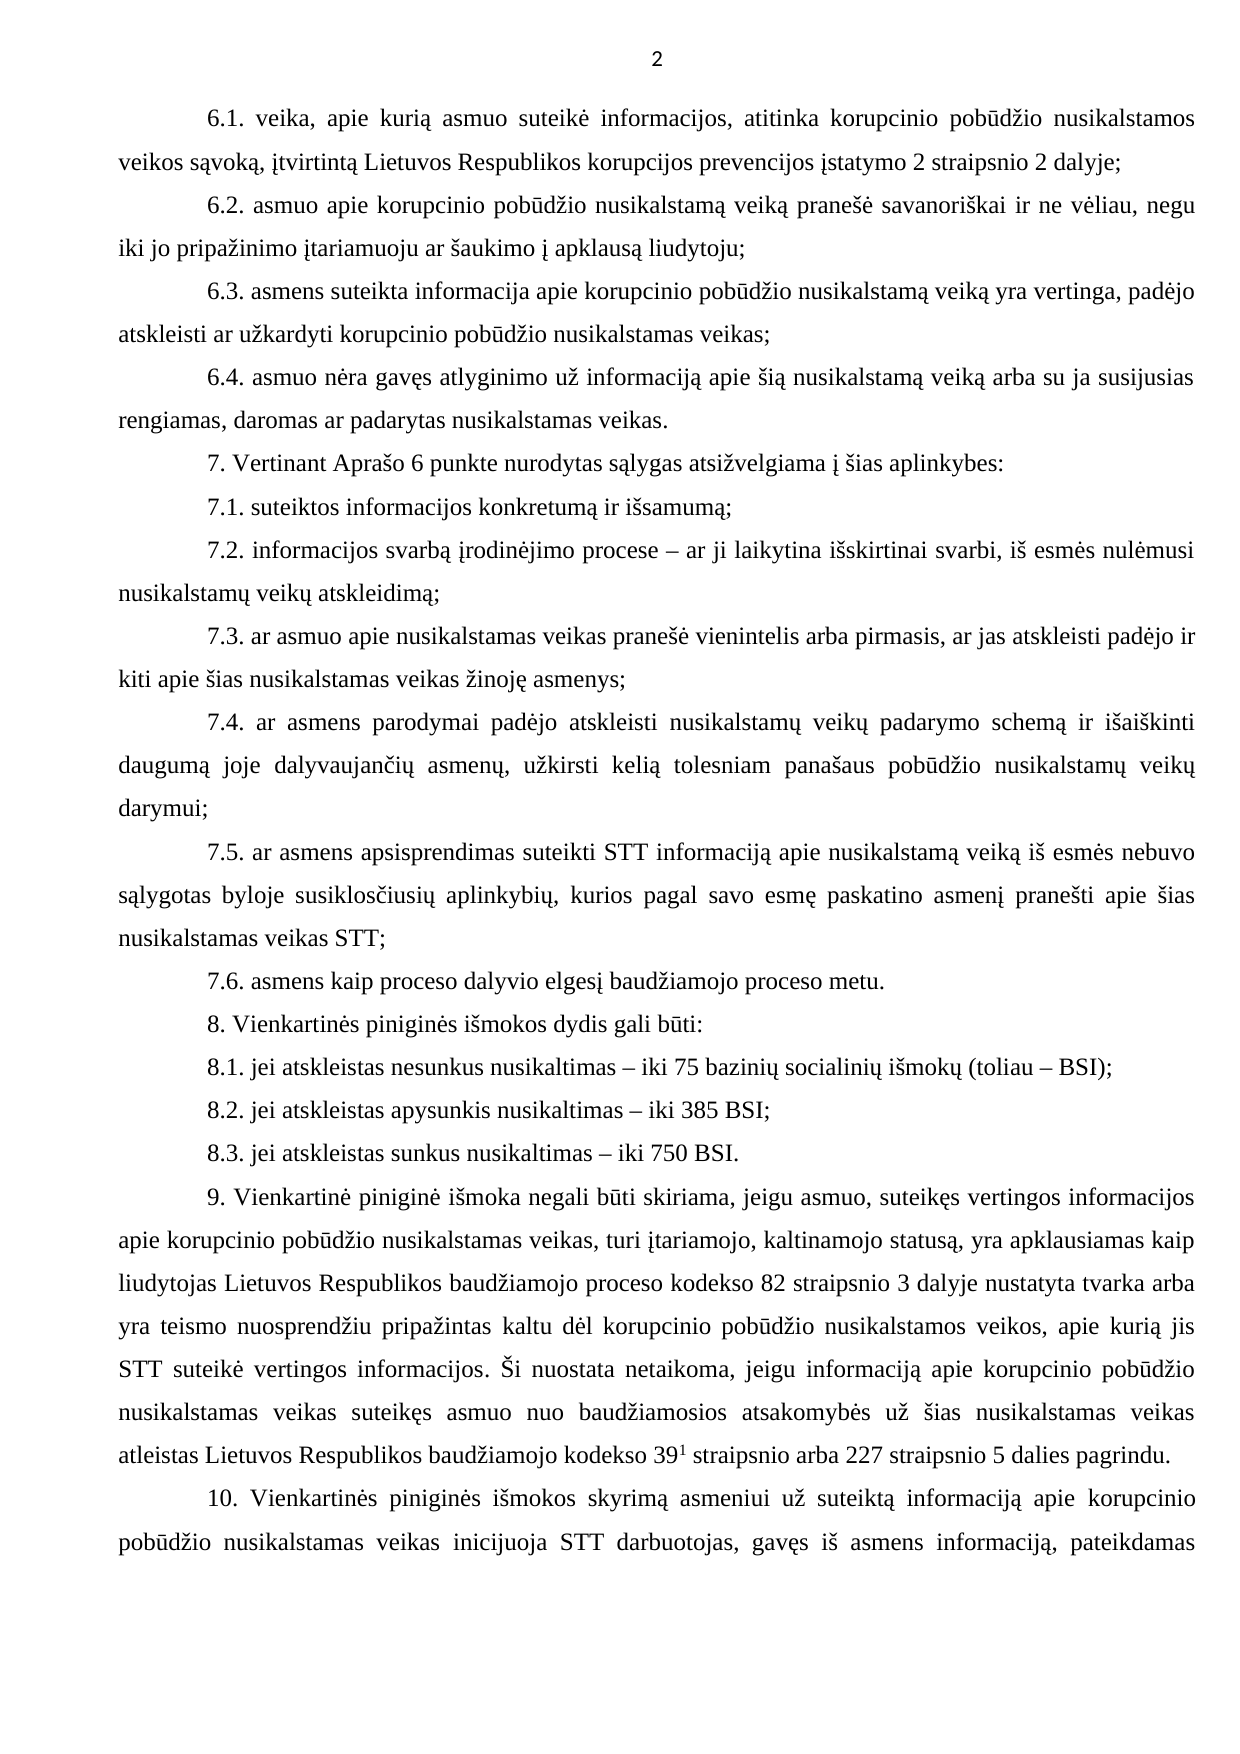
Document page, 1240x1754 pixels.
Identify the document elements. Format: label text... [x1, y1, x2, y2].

text 6.1. veika, apie kurią asmuo suteikė informacijos, atitinka korupcinio pobūdžio nusikalstamos veikos sąvoką, įtvirtintą Lietuvos Respublikos korupcijos prevencijos įstatymo 2 straipsnio 2 dalyje; [118, 103, 1196, 175]
text 8.2. jei atskleistas apysunkis nusikaltimas – iki 385 BSI; [118, 1095, 1196, 1124]
text 7.3. ar asmuo apie nusikalstamas veikas pranešė vienintelis arba pirmasis, ar jas atskleisti padėjo ir kiti apie šias nusikalstamas veikas žinoję asmenys; [118, 621, 1196, 693]
text 8.3. jei atskleistas sunkus nusikaltimas – iki 750 BSI. [118, 1138, 1196, 1167]
text 7. Vertinant Aprašo 6 punkte nurodytas sąlygas atsižvelgiama į šias aplinkybes: [118, 448, 1196, 477]
text 7.1. suteiktos informacijos konkretumą ir išsamumą; [118, 492, 1196, 520]
text 6.2. asmuo apie korupcinio pobūdžio nusikalstamą veiką pranešė savanoriškai ir ne vėliau, negu iki jo pripažinimo įtariamuoju ar šaukimo į apklausą liudytoju; [118, 190, 1196, 262]
text 8. Vienkartinės piniginės išmokos dydis gali būti: [118, 1009, 1196, 1038]
text 7.4. ar asmens parodymai padėjo atskleisti nusikalstamų veikų padarymo schemą ir išaiškinti daugumą joje dalyvaujančių asmenų, užkirsti kelią tolesniam panašaus pobūdžio nusikalstamų veikų darymui; [118, 707, 1196, 822]
text 10. Vienkartinės piniginės išmokos skyrimą asmeniui už suteiktą informaciją apie korupcinio pobūdžio nusikalstamas veikas inicijuoja STT darbuotojas, gavęs iš asmens informaciją, pateikdamas [118, 1483, 1196, 1555]
text 7.2. informacijos svarbą įrodinėjimo procese – ar ji laikytina išskirtinai svarbi, iš esmės nulėmusi nusikalstamų veikų atskleidimą; [118, 535, 1196, 607]
text 6.4. asmuo nėra gavęs atlyginimo už informaciją apie šią nusikalstamą veiką arba su ja susijusias rengiamas, daromas ar padarytas nusikalstamas veikas. [118, 362, 1196, 434]
text 6.3. asmens suteikta informacija apie korupcinio pobūdžio nusikalstamą veiką yra vertinga, padėjo atskleisti ar užkardyti korupcinio pobūdžio nusikalstamas veikas; [118, 276, 1196, 348]
text 7.6. asmens kaip proceso dalyvio elgesį baudžiamojo proceso metu. [118, 966, 1196, 995]
text 8.1. jei atskleistas nesunkus nusikaltimas – iki 75 bazinių socialinių išmokų (toliau – BSI); [118, 1052, 1196, 1081]
text 7.5. ar asmens apsisprendimas suteikti STT informaciją apie nusikalstamą veiką iš esmės nebuvo sąlygotas byloje susiklosčiusių aplinkybių, kurios pagal savo esmę paskatino asmenį pranešti apie šias nusikalstamas veikas STT; [118, 837, 1196, 952]
text 9. Vienkartinė piniginė išmoka negali būti skiriama, jeigu asmuo, suteikęs vertingos informacijos apie korupcinio pobūdžio nusikalstamas veikas, turi įtariamojo, kaltinamojo statusą, yra apklausiamas kaip liudytojas Lietuvos Respublikos baudžiamojo proceso kodekso 82 straipsnio 3 dalyje nustatyta tvarka arba yra teismo nuosprendžiu pripažintas kaltu dėl korupcinio pobūdžio nusikalstamos veikos, apie kurią jis STT suteikė vertingos informacijos. Ši nuostata netaikoma, jeigu informaciją apie korupcinio pobūdžio nusikalstamas veikas suteikęs asmuo nuo baudžiamosios atsakomybės už šias nusikalstamas veikas atleistas Lietuvos Respublikos baudžiamojo kodekso 391 straipsnio arba 227 straipsnio 5 dalies pagrindu. [118, 1182, 1196, 1469]
